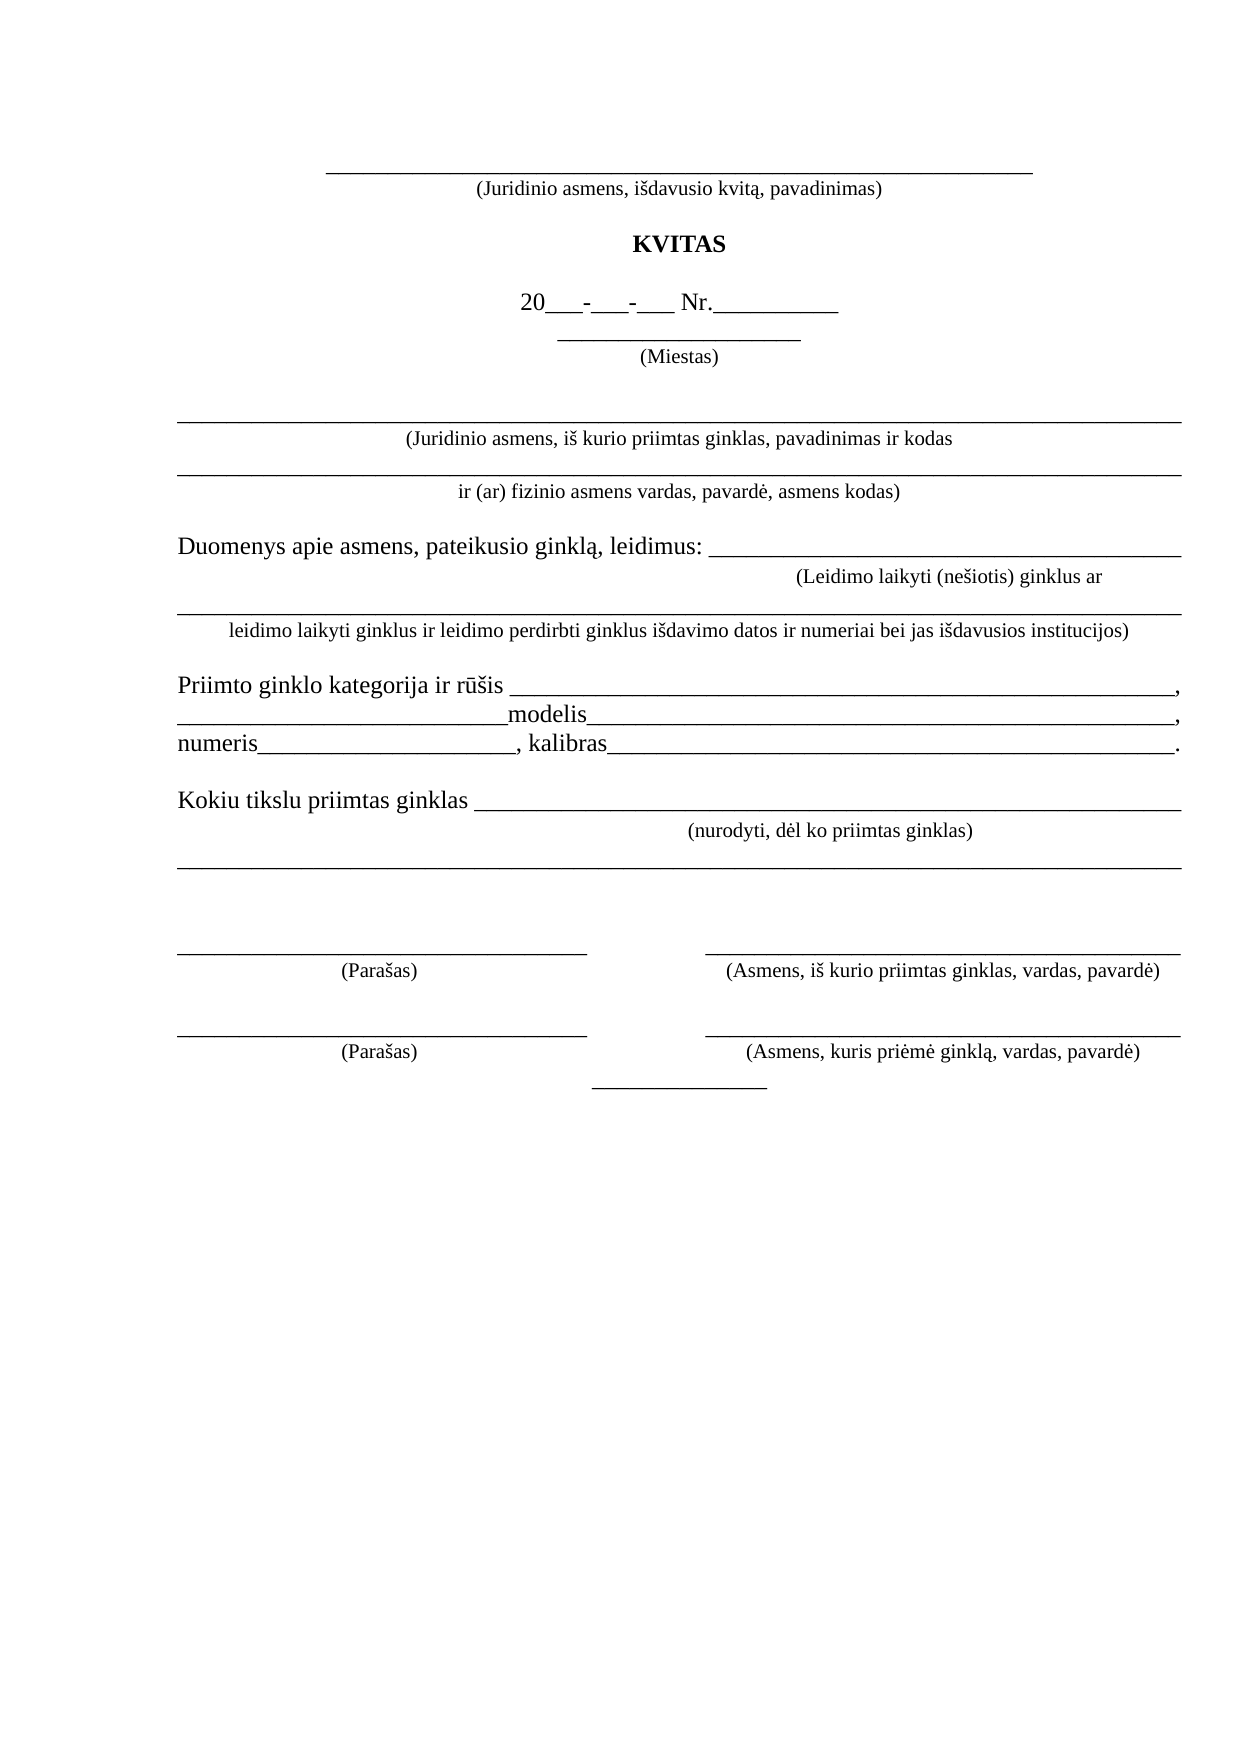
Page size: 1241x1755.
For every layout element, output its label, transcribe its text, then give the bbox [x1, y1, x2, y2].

text (Parašas) (Asmens, iš kurio priimtas ginklas, vardas, pavardė) [177, 958, 1181, 982]
text ______________ [177, 1063, 1181, 1092]
text (Juridinio asmens, iš kurio priimtas ginklas, pavadinimas ir kodas [177, 426, 1181, 450]
text (Leidimo laikyti (nešiotis) ginklus ar [177, 560, 1181, 589]
text leidimo laikyti ginklus ir leidimo perdirbti ginklus išdavimo datos ir numeriai bei jas išdavusios institucijos) [177, 618, 1181, 642]
text Priimto ginklo kategorija ir rūšis , [177, 670, 1181, 699]
text ir (ar) fizinio asmens vardas, pavardė, asmens kodas) [177, 478, 1181, 503]
text Kokiu tikslu priimtas ginklas [177, 785, 1181, 814]
text (Parašas) (Asmens, kuris priėmė ginklą, vardas, pavardė) [177, 1039, 1181, 1063]
text (Miestas) [177, 344, 1181, 368]
text 20___-___-___ Nr.__________ [177, 287, 1181, 315]
text Duomenys apie asmens, pateikusio ginklą, leidimus: [177, 531, 1181, 560]
text KVITAS [177, 229, 1181, 258]
text (nurodyti, dėl ko priimtas ginklas) [177, 814, 1181, 843]
text (Juridinio asmens, išdavusio kvitą, pavadinimas) [177, 176, 1181, 200]
text numeris , kalibras . [177, 728, 1181, 757]
text modelis , [177, 699, 1181, 728]
